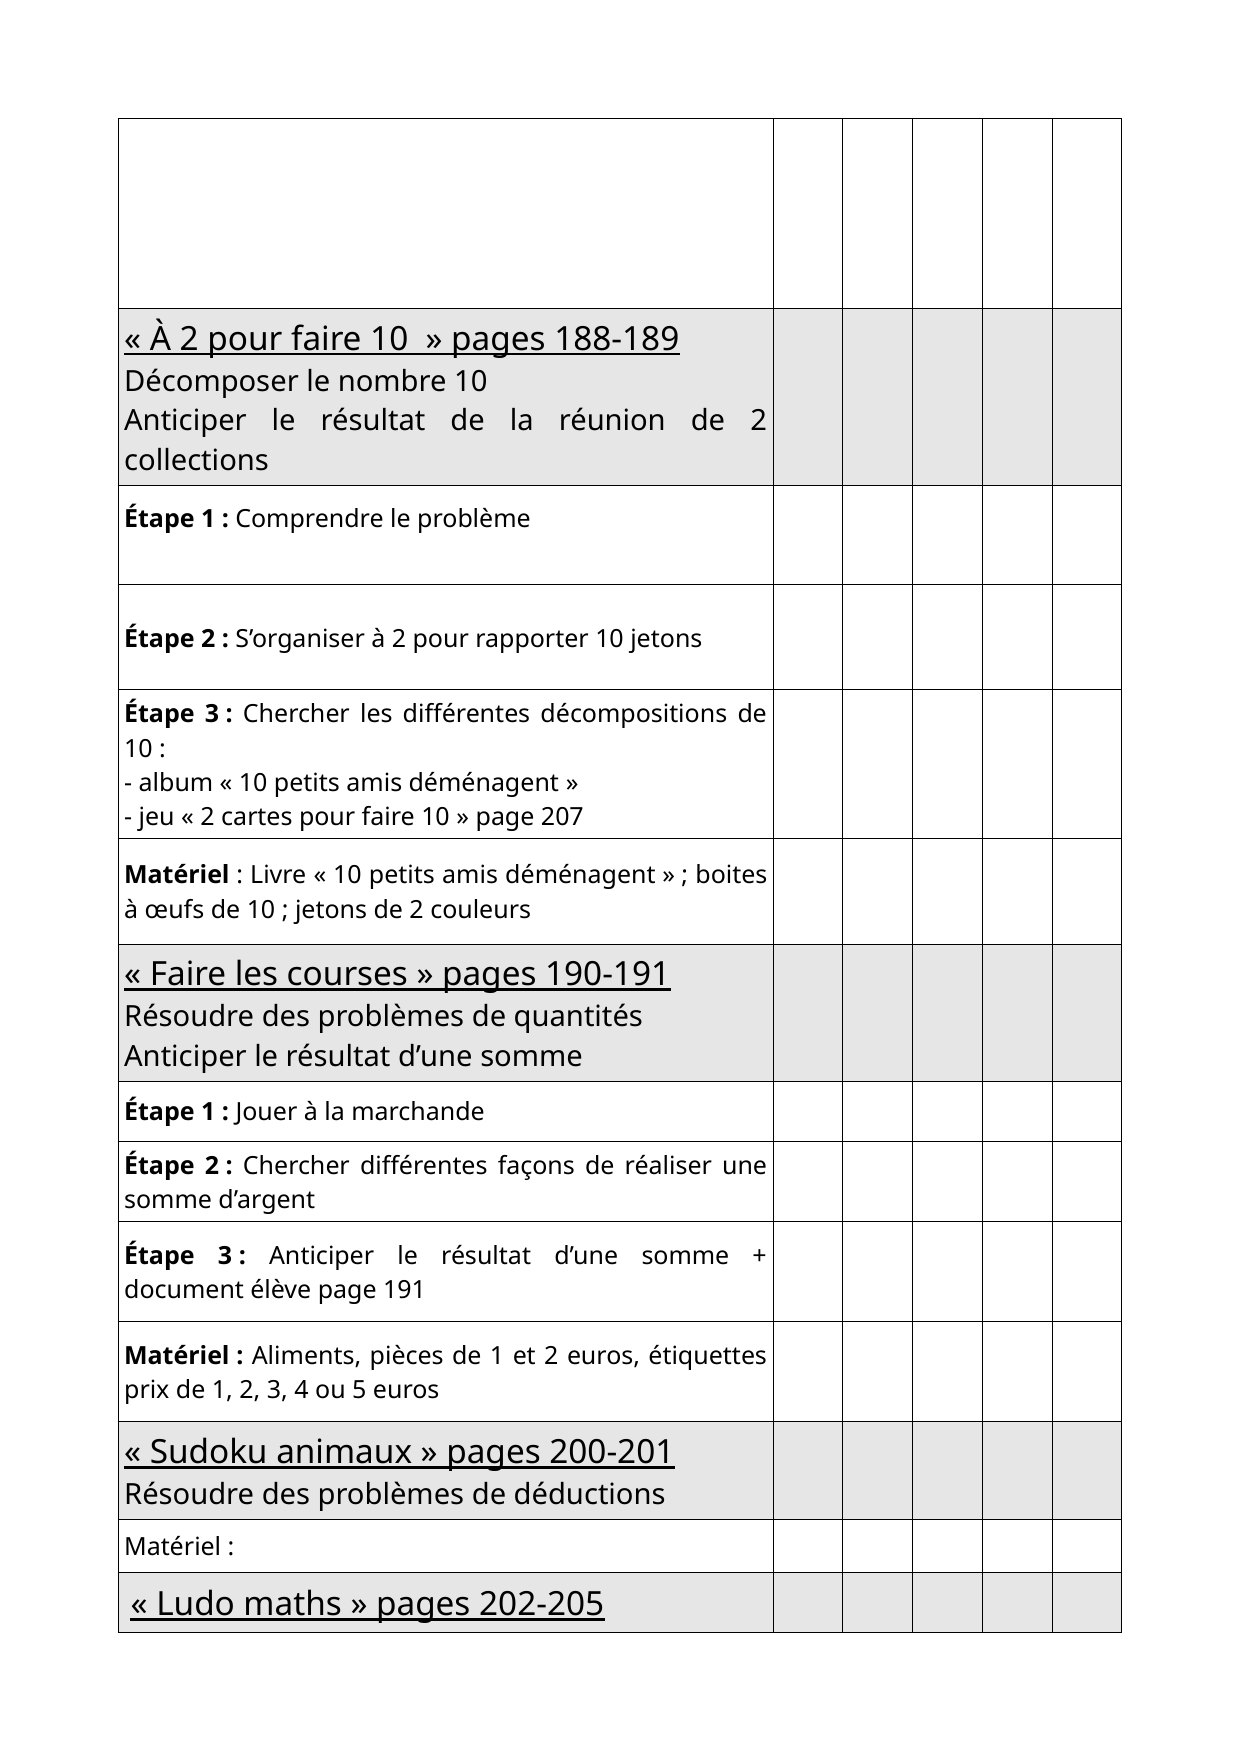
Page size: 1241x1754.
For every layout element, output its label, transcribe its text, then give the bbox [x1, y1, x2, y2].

table_cell [913, 839, 982, 943]
table_cell Étape 2 : S’organiser à 2 pour rapporter 10 jetons [119, 585, 773, 689]
table_cell [913, 1422, 982, 1519]
table_cell [774, 1422, 842, 1519]
table_cell Étape 3 : Anticiper le résultat d’une somme + document élève page 191 [119, 1222, 773, 1321]
table_cell [913, 945, 982, 1081]
table_cell [774, 119, 842, 308]
table_cell [1053, 585, 1121, 689]
table_cell [1053, 309, 1121, 485]
table_cell [119, 119, 773, 308]
table_cell [983, 309, 1052, 485]
table_cell [1053, 1142, 1121, 1221]
table_cell [983, 486, 1052, 584]
table_cell [983, 1520, 1052, 1572]
table_cell [774, 1082, 842, 1141]
table_cell [774, 1573, 842, 1632]
table_cell [843, 690, 912, 838]
table_cell [983, 1422, 1052, 1519]
table_cell [913, 309, 982, 485]
table_cell [843, 1322, 912, 1421]
table_cell [913, 585, 982, 689]
table_cell [913, 1142, 982, 1221]
table_cell [1053, 690, 1121, 838]
table_cell [983, 1222, 1052, 1321]
table_cell [774, 690, 842, 838]
table_cell [843, 1082, 912, 1141]
table_cell [1053, 1520, 1121, 1572]
table_cell [983, 1142, 1052, 1221]
table_cell [983, 945, 1052, 1081]
table_cell « Faire les courses » pages 190-191 Résoudre des problèmes de quantités Anticiper le résultat d’une somme [119, 945, 773, 1081]
table_cell Étape 3 : Chercher les différentes décompositions de 10 : - album « 10 petits amis déménagent » - jeu « 2 cartes pour faire 10 » page 207 [119, 690, 773, 838]
table_cell [774, 1222, 842, 1321]
table_cell Matériel : [119, 1520, 773, 1572]
table_cell [1053, 1082, 1121, 1141]
table_cell [843, 839, 912, 943]
table_cell [774, 1520, 842, 1572]
table_cell [983, 1322, 1052, 1421]
table_cell [1053, 945, 1121, 1081]
table_cell [774, 1322, 842, 1421]
table_cell [843, 309, 912, 485]
table_cell [774, 309, 842, 485]
table_cell [1053, 119, 1121, 308]
table_cell [913, 690, 982, 838]
table_cell [1053, 839, 1121, 943]
table_cell [843, 119, 912, 308]
table_cell Étape 2 : Chercher différentes façons de réaliser une somme d’argent [119, 1142, 773, 1221]
table_cell [913, 1520, 982, 1572]
table_cell [913, 1222, 982, 1321]
table_cell [843, 1573, 912, 1632]
table_cell « À 2 pour faire 10 » pages 188-189 Décomposer le nombre 10 Anticiper le résultat de la réunion de 2 collections [119, 309, 773, 485]
table_cell [983, 585, 1052, 689]
table_cell « Sudoku animaux » pages 200-201 Résoudre des problèmes de déductions [119, 1422, 773, 1519]
table_cell [1053, 1422, 1121, 1519]
table_cell [1053, 1573, 1121, 1632]
table_cell [843, 1222, 912, 1321]
table_cell [913, 486, 982, 584]
table_cell [843, 1142, 912, 1221]
table_cell Matériel : Aliments, pièces de 1 et 2 euros, étiquettes prix de 1, 2, 3, 4 ou 5 euros [119, 1322, 773, 1421]
table_cell [983, 690, 1052, 838]
table_cell [843, 1422, 912, 1519]
table_cell « Ludo maths » pages 202-205 [119, 1573, 773, 1632]
table_cell [913, 119, 982, 308]
table_cell [983, 1573, 1052, 1632]
table_cell Étape 1 : Comprendre le problème [119, 486, 773, 584]
table_cell [1053, 486, 1121, 584]
table_cell [843, 585, 912, 689]
table_cell [1053, 1222, 1121, 1321]
table_cell [913, 1573, 982, 1632]
table_cell Étape 1 : Jouer à la marchande [119, 1082, 773, 1141]
table_cell [774, 1142, 842, 1221]
table_cell [913, 1082, 982, 1141]
table_cell [774, 585, 842, 689]
table_cell [983, 839, 1052, 943]
table_cell [983, 1082, 1052, 1141]
table_cell [1053, 1322, 1121, 1421]
table_cell [774, 839, 842, 943]
table_cell Matériel : Livre « 10 petits amis déménagent » ; boites à œufs de 10 ; jetons de 2 couleurs [119, 839, 773, 943]
table_cell [843, 1520, 912, 1572]
table_cell [843, 945, 912, 1081]
table_cell [913, 1322, 982, 1421]
table_cell [843, 486, 912, 584]
table_cell [983, 119, 1052, 308]
table_cell [774, 945, 842, 1081]
table_cell [774, 486, 842, 584]
